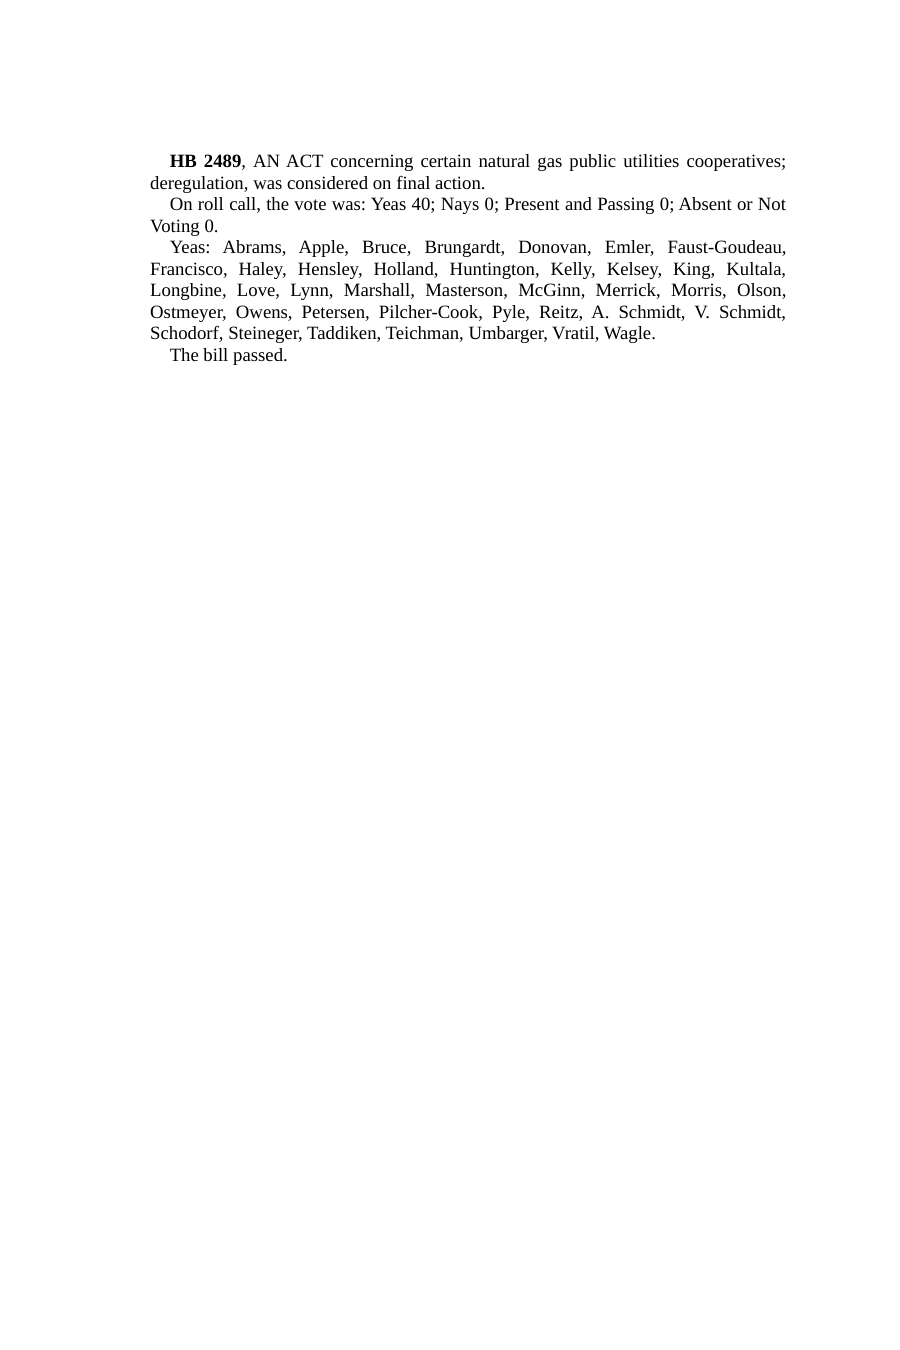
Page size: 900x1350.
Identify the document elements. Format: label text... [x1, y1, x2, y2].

text On roll call, the vote was: Yeas 40; Nays 0; Present and Passing 0; Absent or Not Voting 0. [150, 193, 787, 236]
text The bill passed. [150, 344, 787, 366]
text Yeas: Abrams, Apple, Bruce, Brungardt, Donovan, Emler, Faust-Goudeau, Francisco, Haley, Hensley, Holland, Huntington, Kelly, Kelsey, King, Kultala, Longbine, Love, Lynn, Marshall, Masterson, McGinn, Merrick, Morris, Olson, Ostmeyer, Owens, Petersen, Pilcher-Cook, Pyle, Reitz, A. Schmidt, V. Schmidt, Schodorf, Steineger, Taddiken, Teichman, Umbarger, Vratil, Wagle. [150, 236, 787, 344]
text HB 2489, AN ACT concerning certain natural gas public utilities cooperatives; deregulation, was considered on final action. [150, 150, 787, 193]
